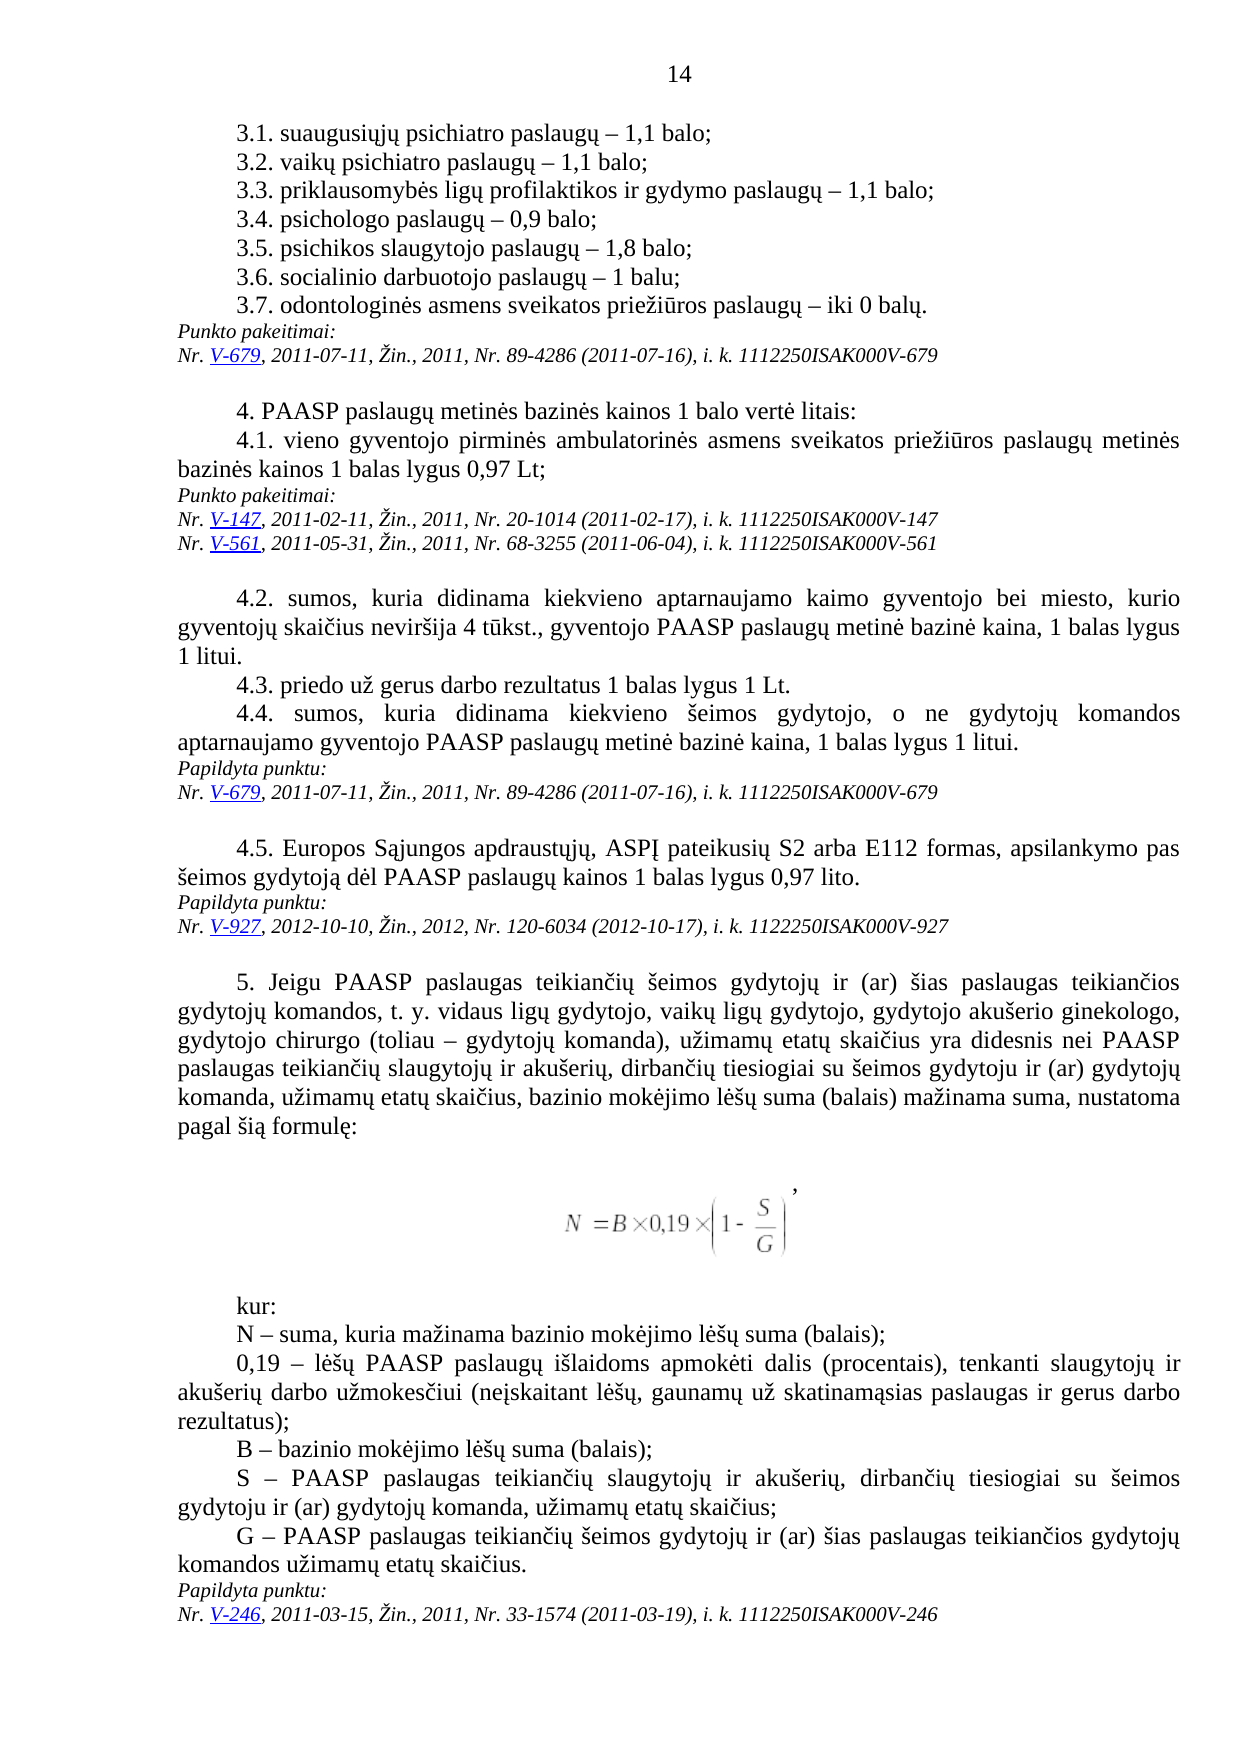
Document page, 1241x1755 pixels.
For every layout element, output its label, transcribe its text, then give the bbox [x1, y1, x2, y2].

text 3.3. priklausomybės ligų profilaktikos ir gydymo paslaugų – 1,1 balo; [177, 176, 1181, 204]
text 4.4. sumos, kuria didinama kiekvieno šeimos gydytojo, o ne gydytojų komandos aptarnaujamo gyventojo PAASP paslaugų metinė bazinė kaina, 1 balas lygus 1 litui. [177, 698, 1181, 756]
text N – suma, kuria mažinama bazinio mokėjimo lėšų suma (balais); [177, 1319, 1181, 1348]
text Nr. V-147, 2011-02-11, Žin., 2011, Nr. 20-1014 (2011-02-17), i. k. 1112250ISAK000V-147 [177, 507, 1181, 531]
text N = B x 0,19 x (1 – S/G), [177, 1168, 1181, 1262]
text Nr. V-679, 2011-07-11, Žin., 2011, Nr. 89-4286 (2011-07-16), i. k. 1112250ISAK000V-679 [177, 780, 1181, 804]
text Punkto pakeitimai: [177, 482, 1181, 507]
text 0,19 – lėšų PAASP paslaugų išlaidoms apmokėti dalis (procentais), tenkanti slaugytojų ir akušerių darbo užmokesčiui (neįskaitant lėšų, gaunamų už skatinamąsias paslaugas ir gerus darbo rezultatus); [177, 1348, 1181, 1434]
text 3.2. vaikų psichiatro paslaugų – 1,1 balo; [177, 147, 1181, 176]
text 3.7. odontologinės asmens sveikatos priežiūros paslaugų – iki 0 balų. [177, 291, 1181, 319]
text G – PAASP paslaugas teikiančių šeimos gydytojų ir (ar) šias paslaugas teikiančios gydytojų komandos užimamų etatų skaičius. [177, 1521, 1181, 1578]
text Nr. V-561, 2011-05-31, Žin., 2011, Nr. 68-3255 (2011-06-04), i. k. 1112250ISAK000V-561 [177, 531, 1181, 555]
text B – bazinio mokėjimo lėšų suma (balais); [177, 1434, 1181, 1463]
text 4.5. Europos Sąjungos apdraustųjų, ASPĮ pateikusių S2 arba E112 formas, apsilankymo pas šeimos gydytoją dėl PAASP paslaugų kainos 1 balas lygus 0,97 lito. [177, 833, 1181, 890]
text Punkto pakeitimai: [177, 319, 1181, 343]
text Nr. V-927, 2012-10-10, Žin., 2012, Nr. 120-6034 (2012-10-17), i. k. 1122250ISAK000V-927 [177, 914, 1181, 938]
text 3.1. suaugusiųjų psichiatro paslaugų – 1,1 balo; [177, 118, 1181, 147]
text 4. PAASP paslaugų metinės bazinės kainos 1 balo vertė litais: [177, 396, 1181, 425]
text 3.6. socialinio darbuotojo paslaugų – 1 balu; [177, 262, 1181, 291]
text Nr. V-679, 2011-07-11, Žin., 2011, Nr. 89-4286 (2011-07-16), i. k. 1112250ISAK000V-679 [177, 343, 1181, 367]
text 4.1. vieno gyventojo pirminės ambulatorinės asmens sveikatos priežiūros paslaugų metinės bazinės kainos 1 balas lygus 0,97 Lt; [177, 425, 1181, 482]
text 3.5. psichikos slaugytojo paslaugų – 1,8 balo; [177, 233, 1181, 262]
text kur: [177, 1291, 1181, 1319]
text 4.3. priedo už gerus darbo rezultatus 1 balas lygus 1 Lt. [177, 670, 1181, 698]
text 3.4. psichologo paslaugų – 0,9 balo; [177, 204, 1181, 233]
text Papildyta punktu: [177, 890, 1181, 914]
text 4.2. sumos, kuria didinama kiekvieno aptarnaujamo kaimo gyventojo bei miesto, kurio gyventojų skaičius neviršija 4 tūkst., gyventojo PAASP paslaugų metinė bazinė kaina, 1 balas lygus 1 litui. [177, 583, 1181, 670]
text Nr. V-246, 2011-03-15, Žin., 2011, Nr. 33-1574 (2011-03-19), i. k. 1112250ISAK000V-246 [177, 1602, 1181, 1626]
text 5. Jeigu PAASP paslaugas teikiančių šeimos gydytojų ir (ar) šias paslaugas teikiančios gydytojų komandos, t. y. vidaus ligų gydytojo, vaikų ligų gydytojo, gydytojo akušerio ginekologo, gydytojo chirurgo (toliau – gydytojų komanda), užimamų etatų skaičius yra didesnis nei PAASP paslaugas teikiančių slaugytojų ir akušerių, dirbančių tiesiogiai su šeimos gydytoju ir (ar) gydytojų komanda, užimamų etatų skaičius, bazinio mokėjimo lėšų suma (balais) mažinama suma, nustatoma pagal šią formulę: [177, 967, 1181, 1140]
text S – PAASP paslaugas teikiančių slaugytojų ir akušerių, dirbančių tiesiogiai su šeimos gydytoju ir (ar) gydytojų komanda, užimamų etatų skaičius; [177, 1463, 1181, 1521]
text Papildyta punktu: [177, 1578, 1181, 1602]
text Papildyta punktu: [177, 756, 1181, 780]
